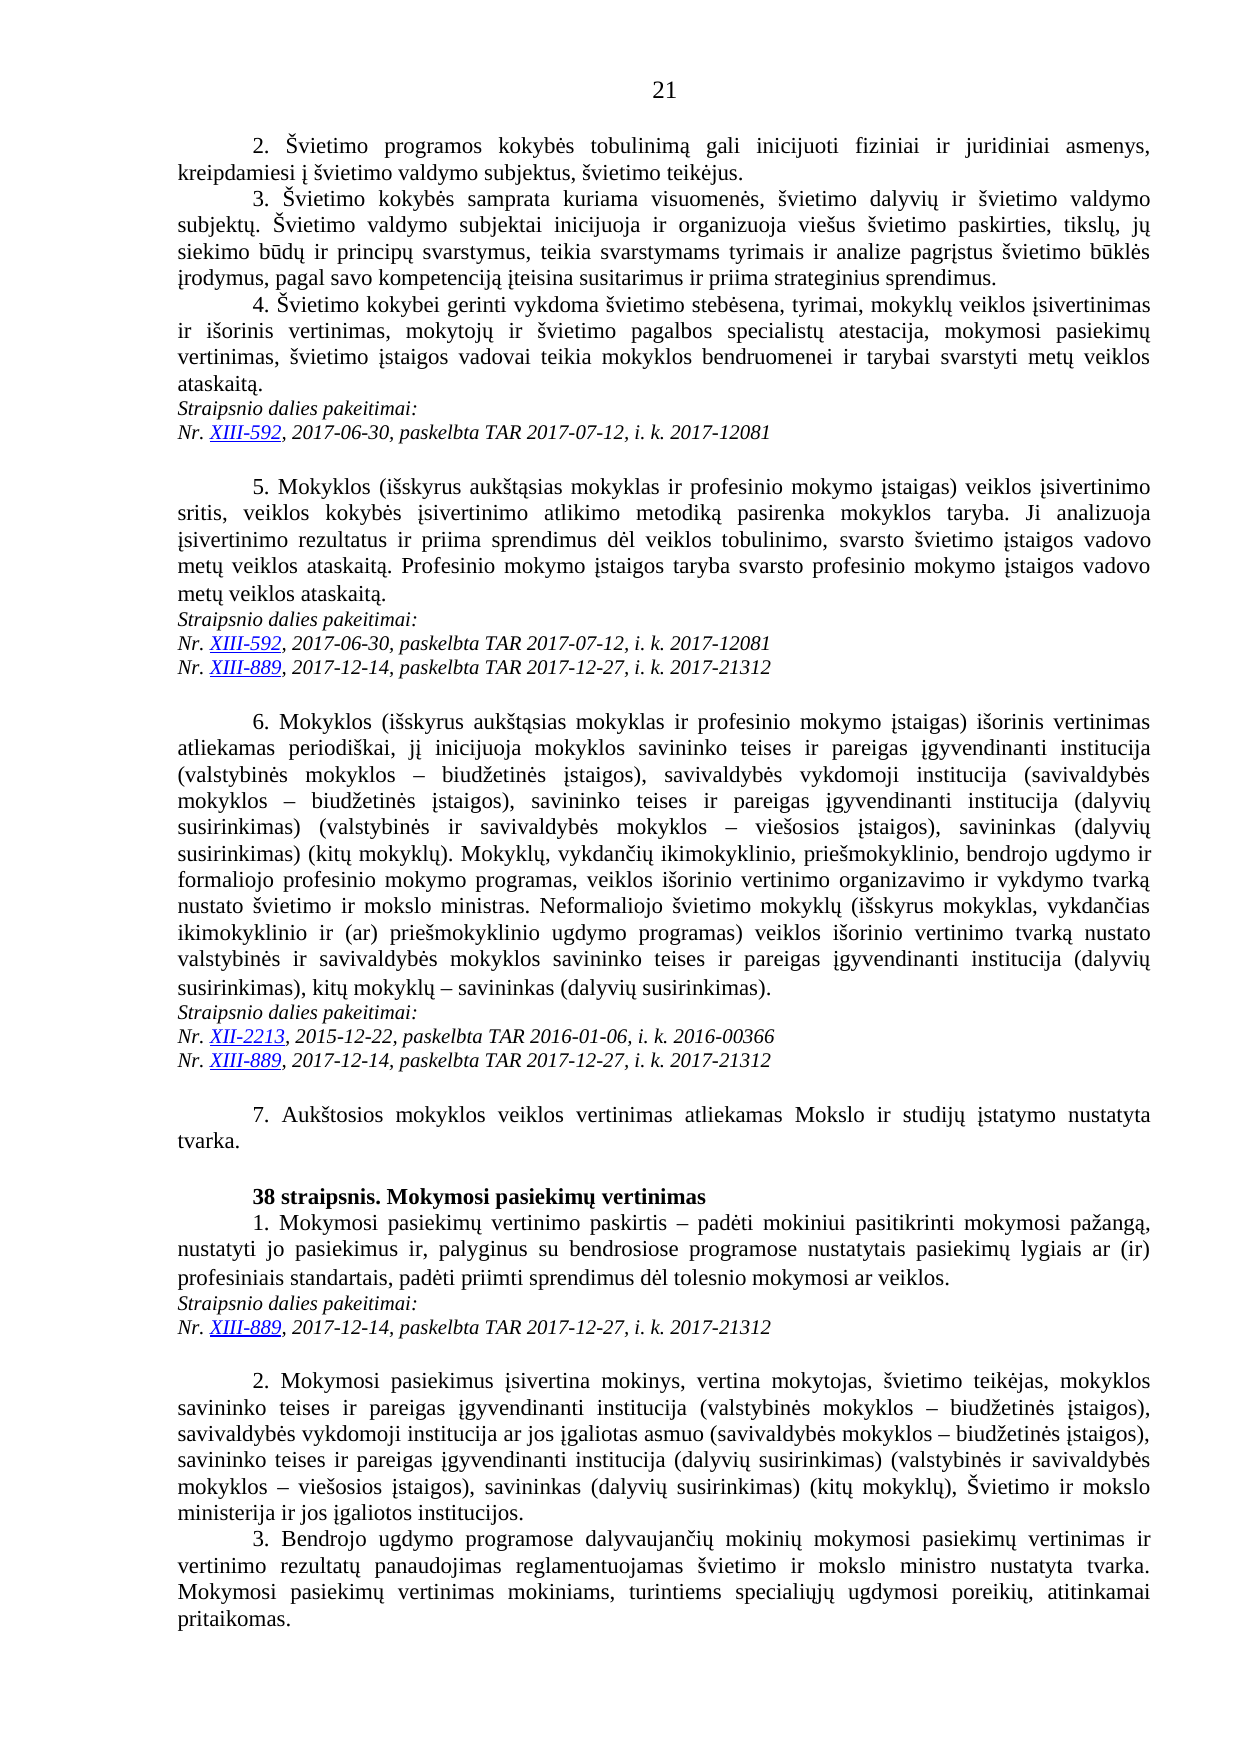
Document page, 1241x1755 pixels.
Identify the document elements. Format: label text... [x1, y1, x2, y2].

text 2. Mokymosi pasiekimus įsivertina mokinys, vertina mokytojas, švietimo teikėjas, mokyklos savininko teises ir pareigas įgyvendinanti institucija (valstybinės mokyklos – biudžetinės įstaigos), savivaldybės vykdomoji institucija ar jos įgaliotas asmuo (savivaldybės mokyklos – biudžetinės įstaigos), savininko teises ir pareigas įgyvendinanti institucija (dalyvių susirinkimas) (valstybinės ir savivaldybės mokyklos – viešosios įstaigos), savininkas (dalyvių susirinkimas) (kitų mokyklų), Švietimo ir mokslo ministerija ir jos įgaliotos institucijos. [177, 1367, 1152, 1526]
text 5. Mokyklos (išskyrus aukštąsias mokyklas ir profesinio mokymo įstaigas) veiklos įsivertinimo sritis, veiklos kokybės įsivertinimo atlikimo metodiką pasirenka mokyklos taryba. Ji analizuoja įsivertinimo rezultatus ir priima sprendimus dėl veiklos tobulinimo, svarsto švietimo įstaigos vadovo metų veiklos ataskaitą. Profesinio mokymo įstaigos taryba svarsto profesinio mokymo įstaigos vadovo metų veiklos ataskaitą. [177, 473, 1152, 607]
text Nr. XIII-889, 2017-12-14, paskelbta TAR 2017-12-27, i. k. 2017-21312 [177, 1048, 1152, 1072]
text 4. Švietimo kokybei gerinti vykdoma švietimo stebėsena, tyrimai, mokyklų veiklos įsivertinimas ir išorinis vertinimas, mokytojų ir švietimo pagalbos specialistų atestacija, mokymosi pasiekimų vertinimas, švietimo įstaigos vadovai teikia mokyklos bendruomenei ir tarybai svarstyti metų veiklos ataskaitą. [177, 291, 1152, 396]
text Nr. XII-2213, 2015-12-22, paskelbta TAR 2016-01-06, i. k. 2016-00366 [177, 1024, 1152, 1048]
text Nr. XIII-592, 2017-06-30, paskelbta TAR 2017-07-12, i. k. 2017-12081 [177, 631, 1152, 655]
text 2. Švietimo programos kokybės tobulinimą gali inicijuoti fiziniai ir juridiniai asmenys, kreipdamiesi į švietimo valdymo subjektus, švietimo teikėjus. [177, 132, 1152, 185]
text 38 straipsnis. Mokymosi pasiekimų vertinimas [177, 1183, 1152, 1209]
text 3. Švietimo kokybės samprata kuriama visuomenės, švietimo dalyvių ir švietimo valdymo subjektų. Švietimo valdymo subjektai inicijuoja ir organizuoja viešus švietimo paskirties, tikslų, jų siekimo būdų ir principų svarstymus, teikia svarstymams tyrimais ir analize pagrįstus švietimo būklės įrodymus, pagal savo kompetenciją įteisina susitarimus ir priima strateginius sprendimus. [177, 185, 1152, 291]
text Straipsnio dalies pakeitimai: [177, 1000, 1152, 1024]
text 6. Mokyklos (išskyrus aukštąsias mokyklas ir profesinio mokymo įstaigas) išorinis vertinimas atliekamas periodiškai, jį inicijuoja mokyklos savininko teises ir pareigas įgyvendinanti institucija (valstybinės mokyklos – biudžetinės įstaigos), savivaldybės vykdomoji institucija (savivaldybės mokyklos – biudžetinės įstaigos), savininko teises ir pareigas įgyvendinanti institucija (dalyvių susirinkimas) (valstybinės ir savivaldybės mokyklos – viešosios įstaigos), savininkas (dalyvių susirinkimas) (kitų mokyklų). Mokyklų, vykdančių ikimokyklinio, priešmokyklinio, bendrojo ugdymo ir formaliojo profesinio mokymo programas, veiklos išorinio vertinimo organizavimo ir vykdymo tvarką nustato švietimo ir mokslo ministras. Neformaliojo švietimo mokyklų (išskyrus mokyklas, vykdančias ikimokyklinio ir (ar) priešmokyklinio ugdymo programas) veiklos išorinio vertinimo tvarką nustato valstybinės ir savivaldybės mokyklos savininko teises ir pareigas įgyvendinanti institucija (dalyvių susirinkimas), kitų mokyklų – savininkas (dalyvių susirinkimas). [177, 708, 1152, 1000]
text Straipsnio dalies pakeitimai: [177, 1291, 1152, 1314]
text Straipsnio dalies pakeitimai: [177, 396, 1152, 420]
text 3. Bendrojo ugdymo programose dalyvaujančių mokinių mokymosi pasiekimų vertinimas ir vertinimo rezultatų panaudojimas reglamentuojamas švietimo ir mokslo ministro nustatyta tvarka. Mokymosi pasiekimų vertinimas mokiniams, turintiems specialiųjų ugdymosi poreikių, atitinkamai pritaikomas. [177, 1526, 1152, 1631]
text 1. Mokymosi pasiekimų vertinimo paskirtis – padėti mokiniui pasitikrinti mokymosi pažangą, nustatyti jo pasiekimus ir, palyginus su bendrosiose programose nustatytais pasiekimų lygiais ar (ir) profesiniais standartais, padėti priimti sprendimus dėl tolesnio mokymosi ar veiklos. [177, 1209, 1152, 1291]
text Nr. XIII-889, 2017-12-14, paskelbta TAR 2017-12-27, i. k. 2017-21312 [177, 655, 1152, 679]
text 7. Aukštosios mokyklos veiklos vertinimas atliekamas Mokslo ir studijų įstatymo nustatyta tvarka. [177, 1101, 1152, 1154]
text Nr. XIII-592, 2017-06-30, paskelbta TAR 2017-07-12, i. k. 2017-12081 [177, 420, 1152, 444]
text Straipsnio dalies pakeitimai: [177, 607, 1152, 631]
text Nr. XIII-889, 2017-12-14, paskelbta TAR 2017-12-27, i. k. 2017-21312 [177, 1314, 1152, 1339]
